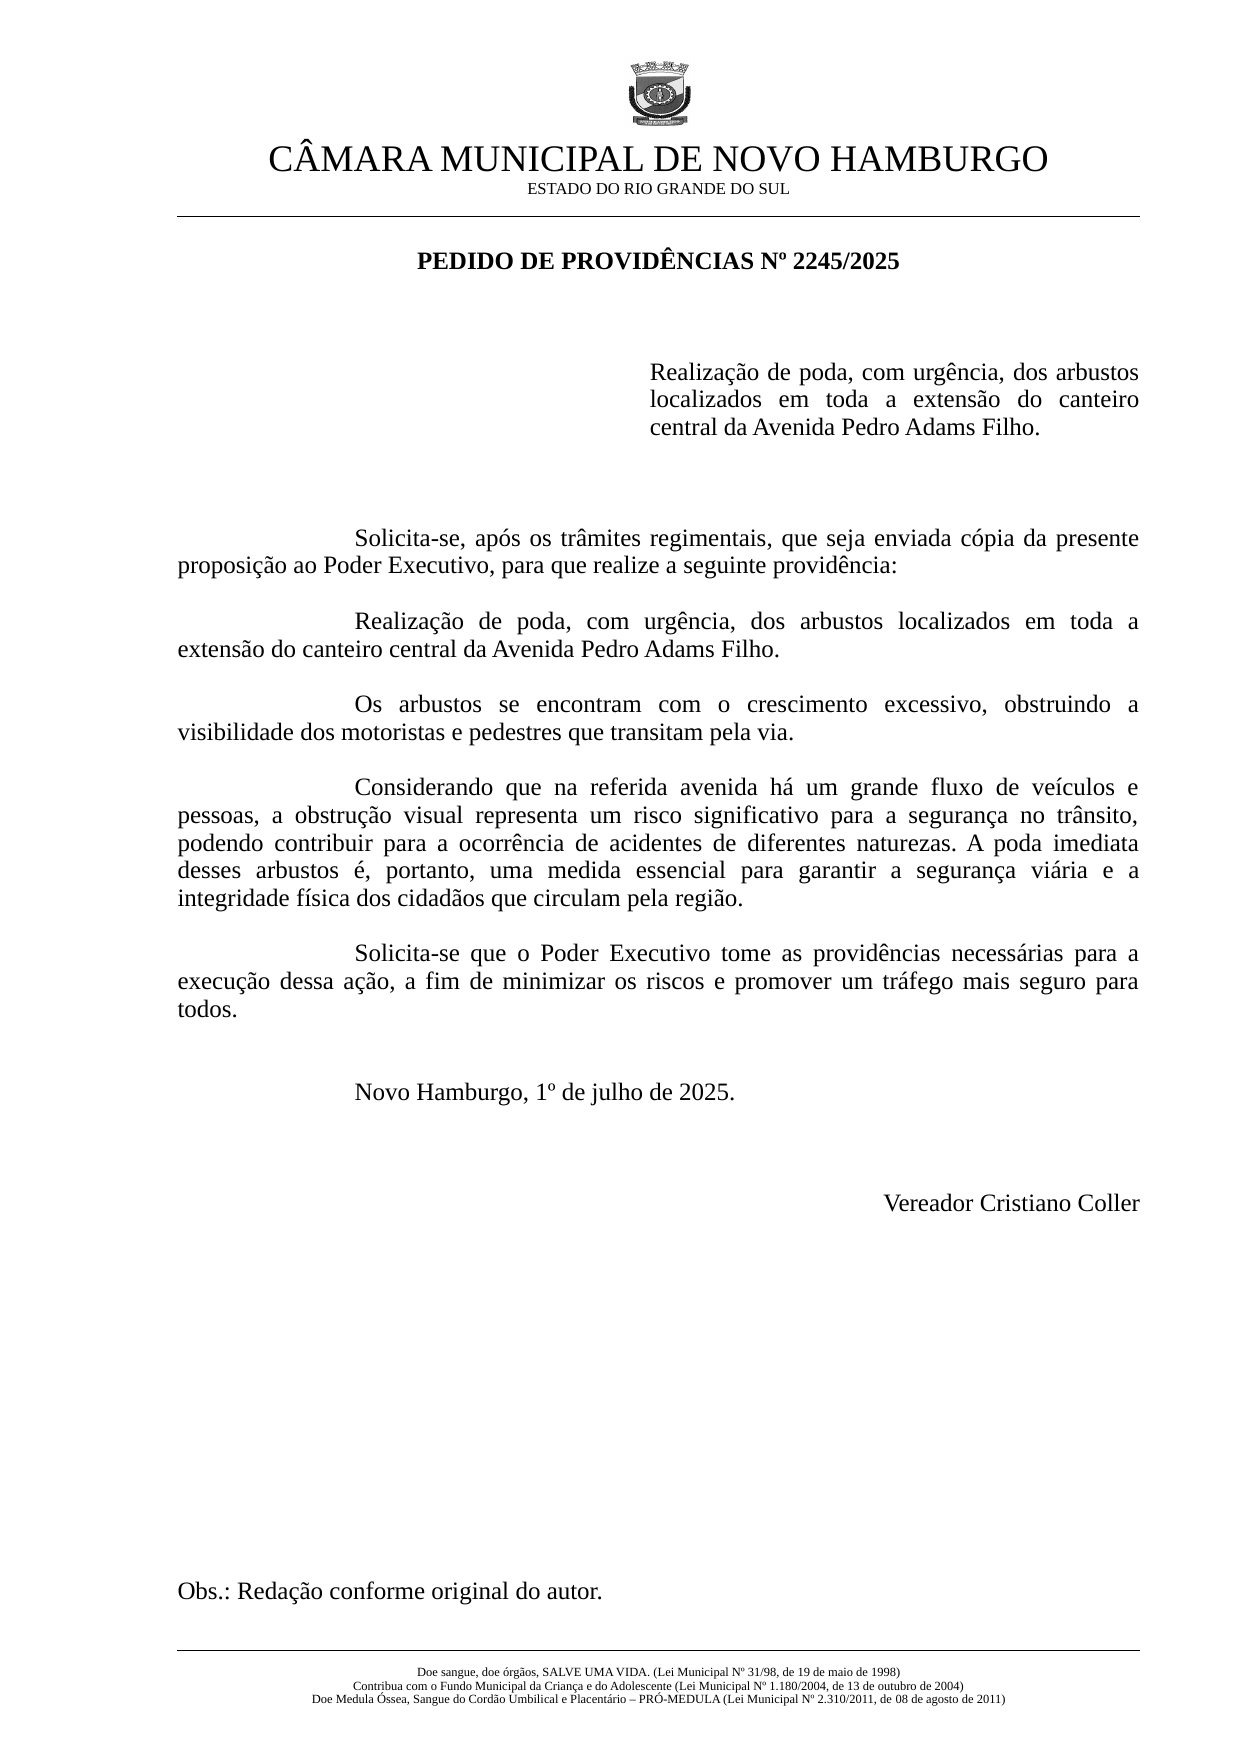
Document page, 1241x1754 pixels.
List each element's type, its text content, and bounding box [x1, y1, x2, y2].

text Solicita-se, após os trâmites regimentais, que seja enviada cópia da presente proposição ao Poder Executivo, para que realize a seguinte providência: [177, 524, 1140, 579]
text Obs.: Redação conforme original do autor. [177, 1577, 1140, 1604]
text Vereador Cristiano Coller [177, 1189, 1140, 1217]
text PEDIDO DE PROVIDÊNCIAS Nº 2245/2025 [177, 247, 1140, 274]
text Solicita-se que o Poder Executivo tome as providências necessárias para a execução dessa ação, a fim de minimizar os riscos e promover um tráfego mais seguro para todos. [177, 939, 1140, 1023]
text Os arbustos se encontram com o crescimento excessivo, obstruindo a visibilidade dos motoristas e pedestres que transitam pela via. [177, 690, 1140, 746]
text Novo Hamburgo, 1º de julho de 2025. [177, 1078, 1140, 1106]
text Considerando que na referida avenida há um grande fluxo de veículos e pessoas, a obstrução visual representa um risco significativo para a segurança no trânsito, podendo contribuir para a ocorrência de acidentes de diferentes naturezas. A poda imediata desses arbustos é, portanto, uma medida essencial para garantir a segurança viária e a integridade física dos cidadãos que circulam pela região. [177, 773, 1140, 912]
text Realização de poda, com urgência, dos arbustos localizados em toda a extensão do canteiro central da Avenida Pedro Adams Filho. [649, 358, 1140, 441]
text Realização de poda, com urgência, dos arbustos localizados em toda a extensão do canteiro central da Avenida Pedro Adams Filho. [177, 607, 1140, 662]
